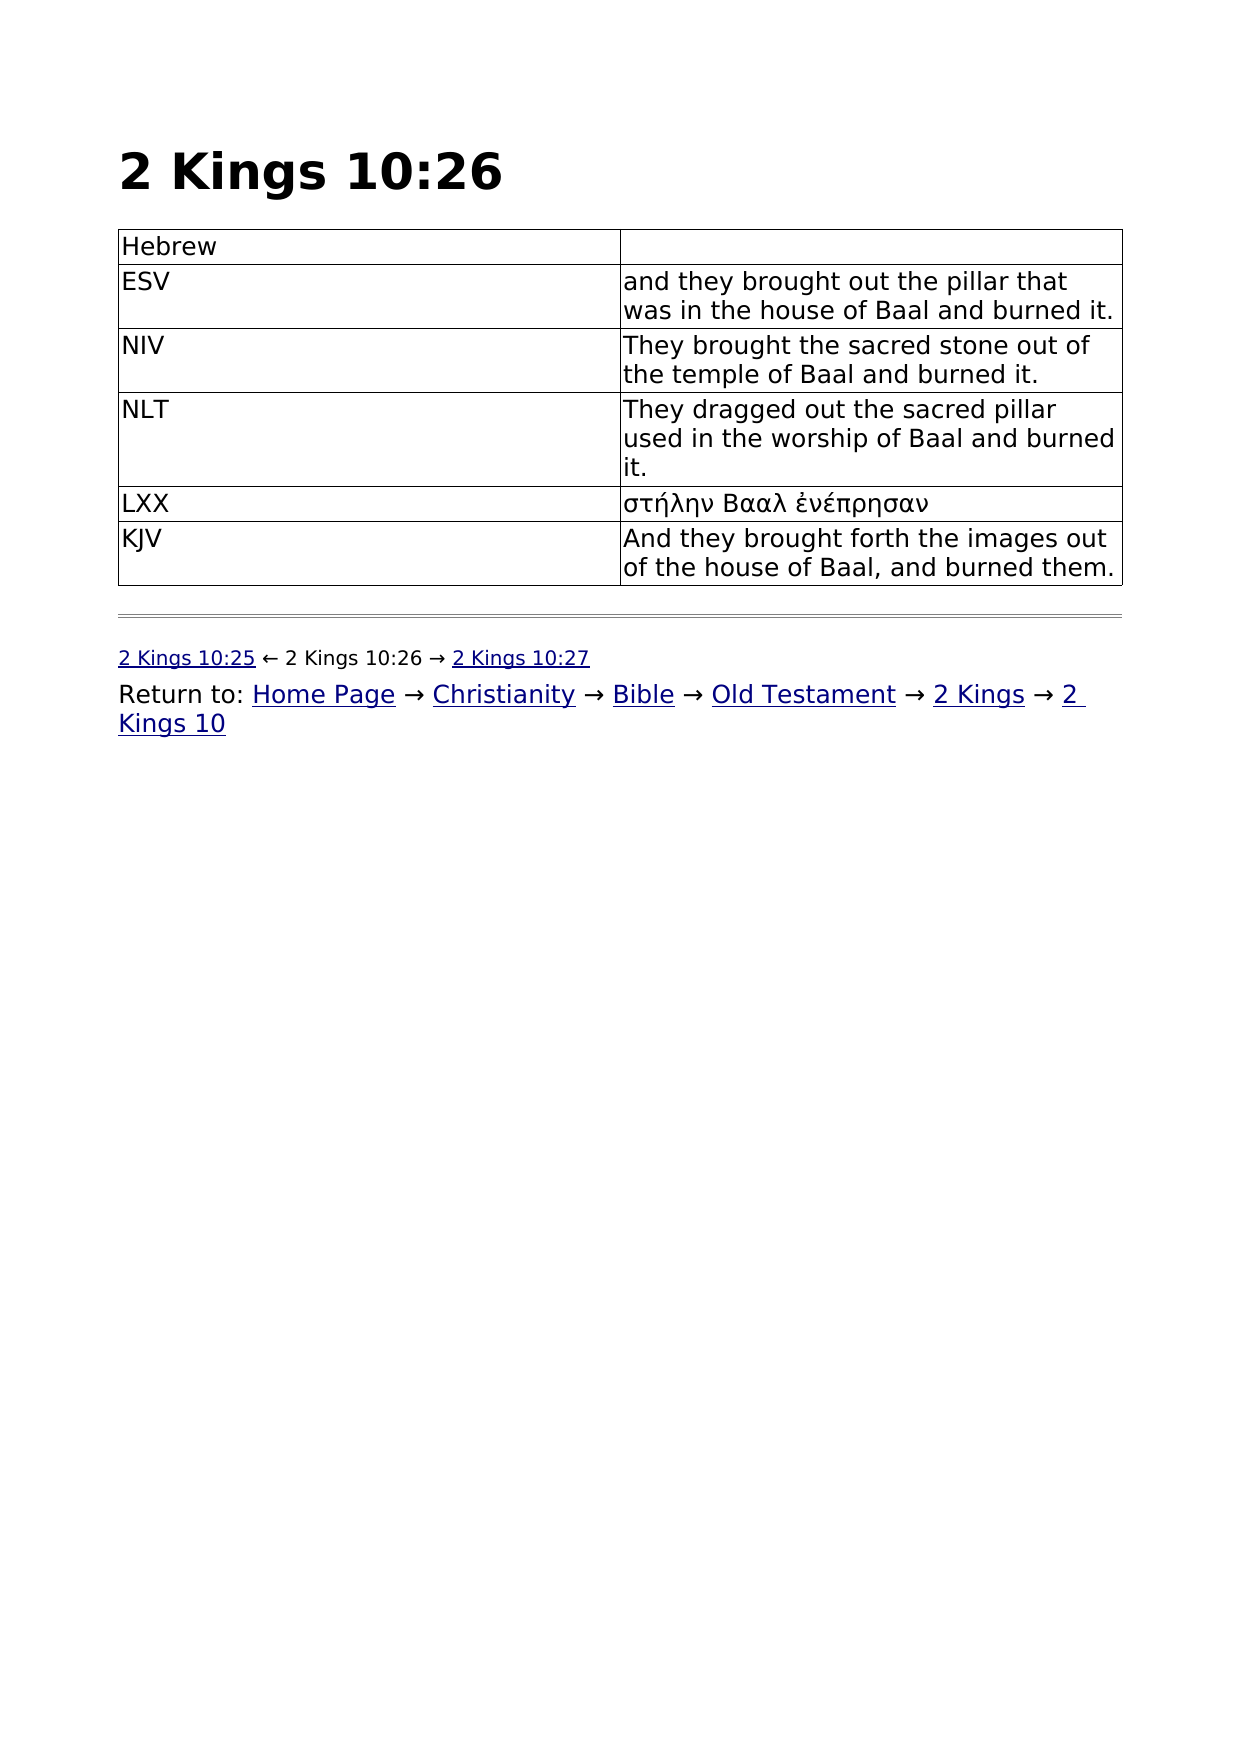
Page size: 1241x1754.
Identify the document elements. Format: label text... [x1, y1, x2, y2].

table_cell ESV [119, 265, 620, 328]
table_header [621, 230, 1122, 264]
table_cell And they brought forth the images out of the house of Baal, and burned them. [621, 522, 1122, 585]
subtitle 2 Kings 10:26 [118, 143, 1122, 201]
text 2 Kings 10:25 ← 2 Kings 10:26 → 2 Kings 10:27 [118, 646, 1122, 680]
table_cell They dragged out the sacred pillar used in the worship of Baal and burned it. [621, 393, 1122, 486]
table_cell NIV [119, 329, 620, 392]
table_cell They brought the sacred stone out of the temple of Baal and burned it. [621, 329, 1122, 392]
table_cell στήλην Βααλ ἐνέπρησαν [621, 487, 1122, 521]
text Return to: Home Page → Christianity → Bible → Old Testament → 2 Kings → 2 Kings 10 [118, 680, 1122, 739]
table_cell NLT [119, 393, 620, 486]
table_cell and they brought out the pillar that was in the house of Baal and burned it. [621, 265, 1122, 328]
table_cell KJV [119, 522, 620, 585]
table_cell LXX [119, 487, 620, 521]
table_header Hebrew [119, 230, 620, 264]
